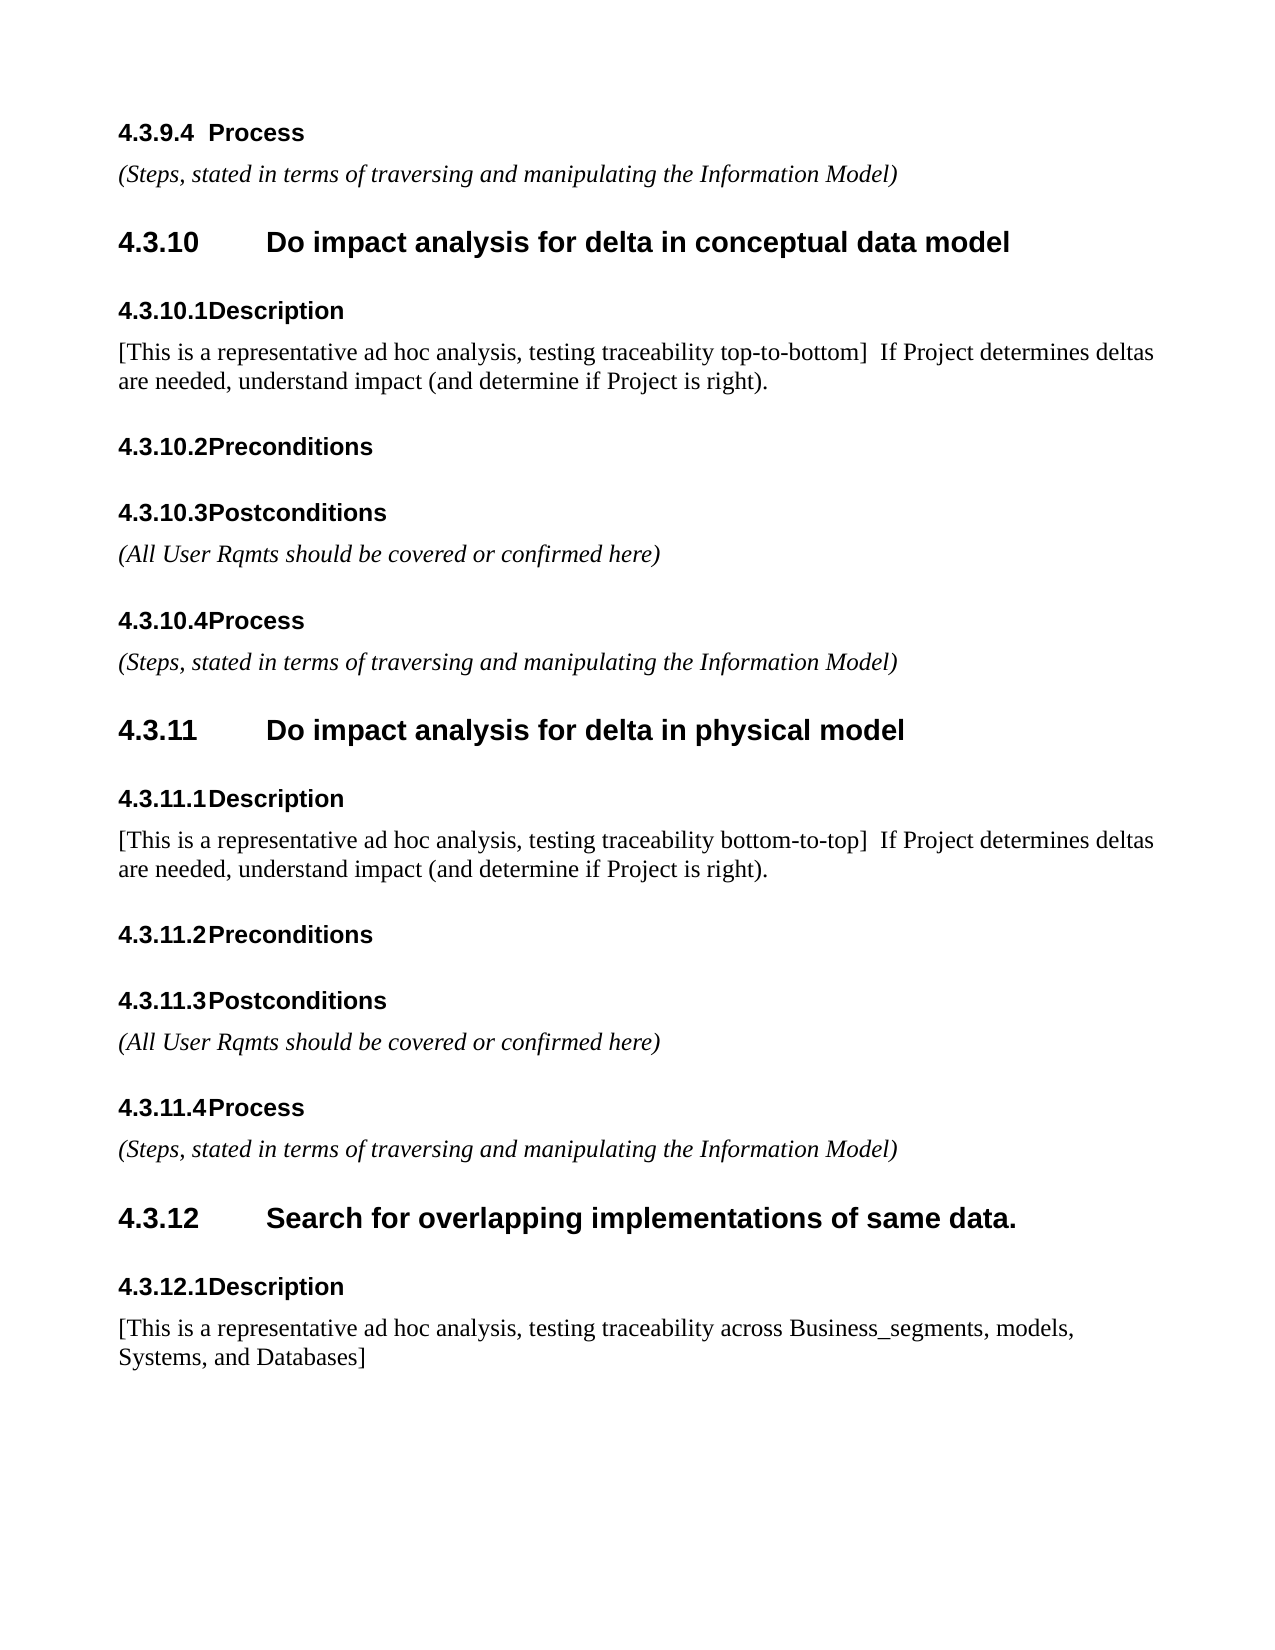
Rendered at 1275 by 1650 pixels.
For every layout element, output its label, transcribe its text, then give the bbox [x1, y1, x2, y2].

subtitle Preconditions [118, 920, 1157, 949]
subtitle Postconditions [118, 498, 1157, 527]
subtitle Process [118, 118, 1157, 147]
text [This is a representative ad hoc analysis, testing traceability bottom-to-top] If Project determines deltas are needed, understand impact (and determine if Project is right). [118, 825, 1157, 883]
text [This is a representative ad hoc analysis, testing traceability top-to-bottom] If Project determines deltas are needed, understand impact (and determine if Project is right). [118, 337, 1157, 395]
text (All User Rqmts should be covered or confirmed here) [118, 539, 1157, 568]
text (Steps, stated in terms of traversing and manipulating the Information Model) [118, 159, 1157, 188]
subtitle Description [118, 296, 1157, 325]
subtitle Do impact analysis for delta in physical model [118, 713, 1157, 747]
subtitle Search for overlapping implementations of same data. [118, 1201, 1157, 1234]
subtitle Process [118, 606, 1157, 634]
text [This is a representative ad hoc analysis, testing traceability across Business_segments, models, Systems, and Databases] [118, 1313, 1157, 1370]
text (All User Rqmts should be covered or confirmed here) [118, 1027, 1157, 1056]
subtitle Preconditions [118, 432, 1157, 461]
subtitle Process [118, 1093, 1157, 1122]
subtitle Description [118, 1272, 1157, 1300]
text (Steps, stated in terms of traversing and manipulating the Information Model) [118, 647, 1157, 676]
text (Steps, stated in terms of traversing and manipulating the Information Model) [118, 1134, 1157, 1163]
subtitle Do impact analysis for delta in conceptual data model [118, 225, 1157, 259]
subtitle Description [118, 784, 1157, 813]
subtitle Postconditions [118, 986, 1157, 1015]
